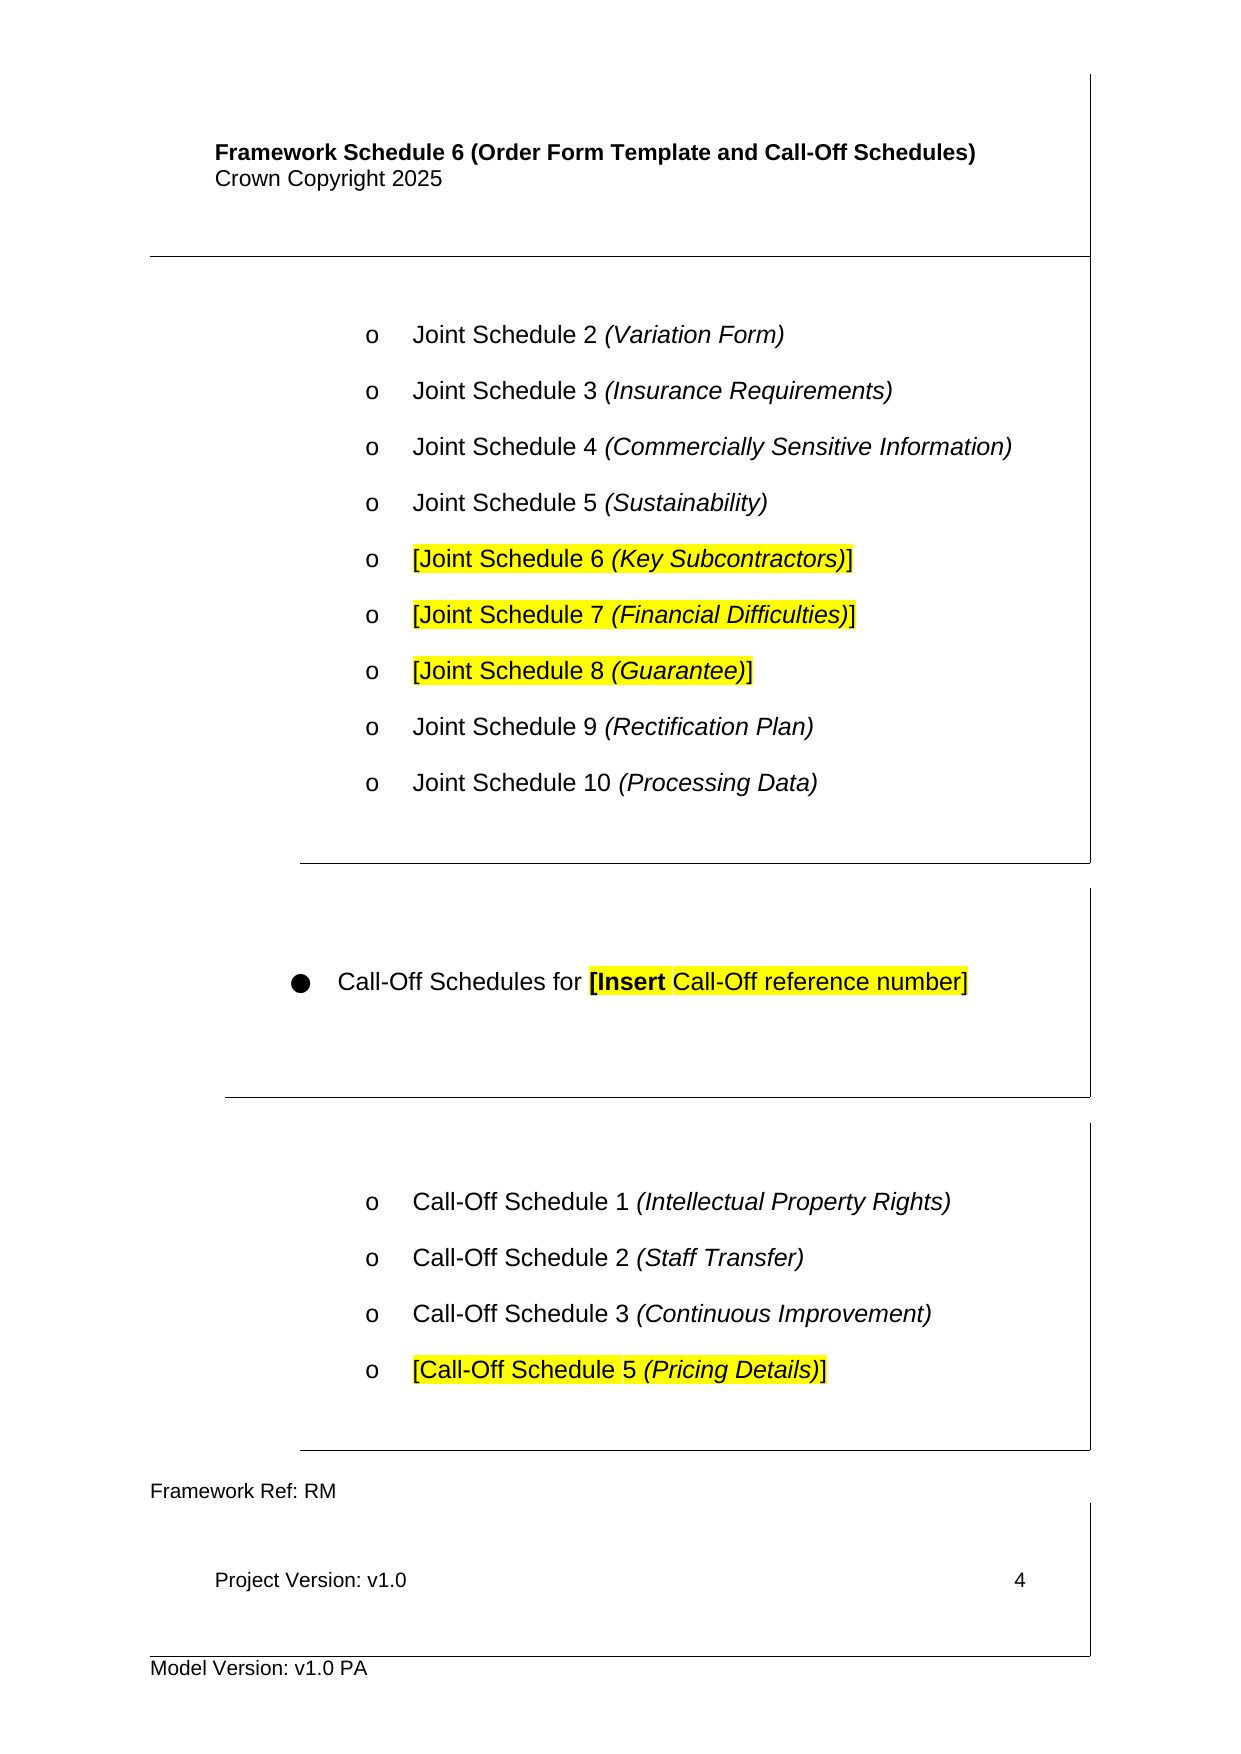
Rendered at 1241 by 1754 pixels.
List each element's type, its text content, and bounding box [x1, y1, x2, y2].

list Joint Schedule 2 (Variation Form) [300, 256, 1090, 312]
list Joint Schedule 10 (Processing Data) [300, 703, 1090, 863]
list Joint Schedule 9 (Rectification Plan) [300, 647, 1090, 703]
list [Joint Schedule 7 (Financial Difficulties)] [300, 535, 1090, 591]
list Call-Off Schedule 1 (Intellectual Property Rights) [300, 1122, 1090, 1178]
list Joint Schedule 4 (Commercially Sensitive Information) [300, 368, 1090, 423]
list Joint Schedule 5 (Sustainability) [300, 423, 1090, 479]
list [Call-Off Schedule 5 (Pricing Details)] [300, 1290, 1090, 1450]
list Call-Off Schedule 2 (Staff Transfer) [300, 1178, 1090, 1234]
list Call-Off Schedules for [Insert Call-Off reference number] [225, 888, 1090, 1097]
list [Joint Schedule 8 (Guarantee)] [300, 591, 1090, 647]
list Call-Off Schedule 3 (Continuous Improvement) [300, 1234, 1090, 1290]
list [Joint Schedule 6 (Key Subcontractors)] [300, 479, 1090, 535]
list Joint Schedule 3 (Insurance Requirements) [300, 312, 1090, 368]
